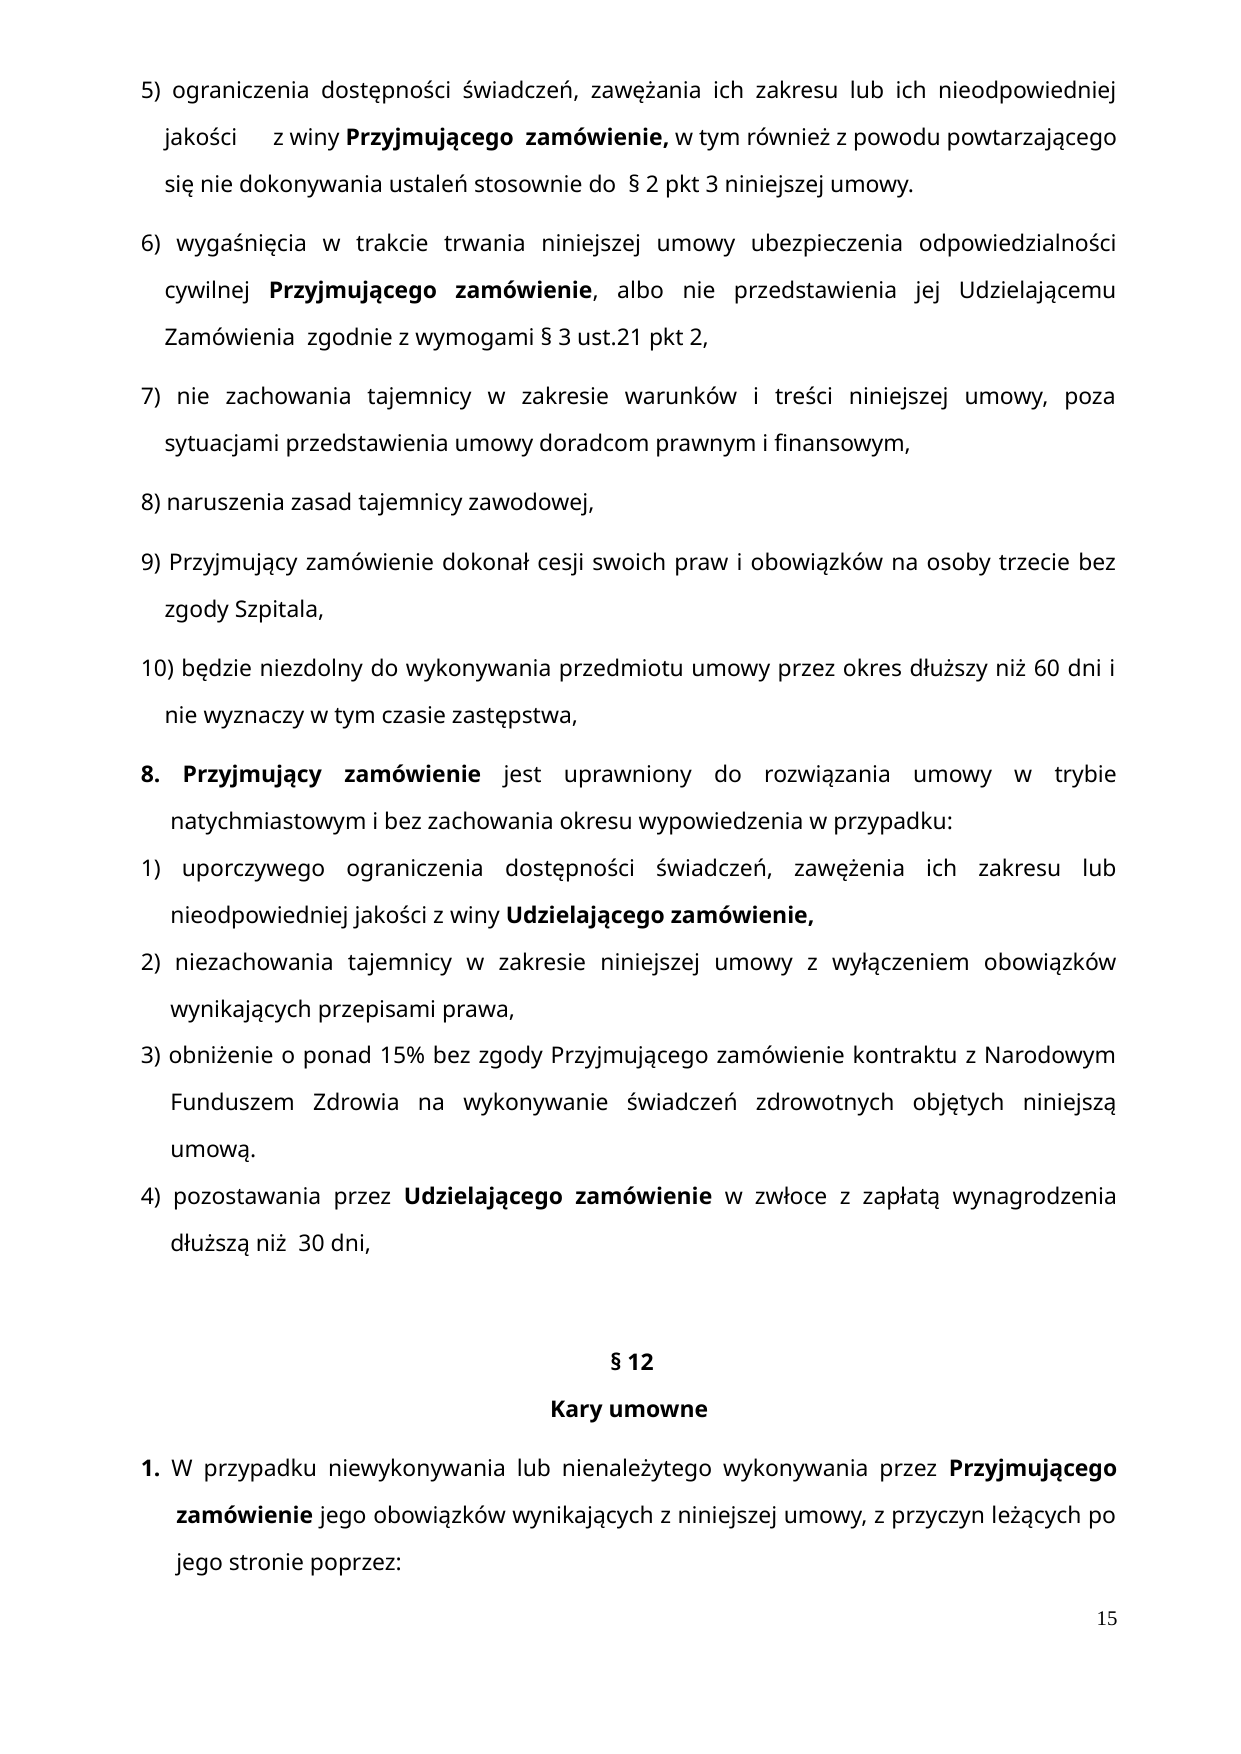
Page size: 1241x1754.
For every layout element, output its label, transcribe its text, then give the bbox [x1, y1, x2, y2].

text 1. W przypadku niewykonywania lub nienależytego wykonywania przez Przyjmującego zamówienie jego obowiązków wynikających z niniejszej umowy, z przyczyn leżących po jego stronie poprzez: [141, 1452, 1117, 1577]
text Kary umowne [141, 1393, 1117, 1424]
text 10) będzie niezdolny do wykonywania przedmiotu umowy przez okres dłuższy niż 60 dni i nie wyznaczy w tym czasie zastępstwa, [141, 652, 1117, 730]
text 6) wygaśnięcia w trakcie trwania niniejszej umowy ubezpieczenia odpowiedzialności cywilnej Przyjmującego zamówienie, albo nie przedstawienia jej Udzielającemu Zamówienia zgodnie z wymogami § 3 ust.21 pkt 2, [141, 227, 1117, 352]
text 5) ograniczenia dostępności świadczeń, zawężania ich zakresu lub ich nieodpowiedniej jakości z winy Przyjmującego zamówienie, w tym również z powodu powtarzającego się nie dokonywania ustaleń stosownie do § 2 pkt 3 niniejszej umowy. [141, 74, 1117, 199]
text 8) naruszenia zasad tajemnicy zawodowej, [141, 486, 1117, 517]
text 4) pozostawania przez Udzielającego zamówienie w zwłoce z zapłatą wynagrodzenia dłuższą niż 30 dni, [141, 1180, 1117, 1258]
text 1) uporczywego ograniczenia dostępności świadczeń, zawężenia ich zakresu lub nieodpowiedniej jakości z winy Udzielającego zamówienie, [141, 852, 1117, 930]
text § 12 [141, 1346, 1117, 1377]
text 7) nie zachowania tajemnicy w zakresie warunków i treści niniejszej umowy, poza sytuacjami przedstawienia umowy doradcom prawnym i finansowym, [141, 380, 1117, 458]
text 8. Przyjmujący zamówienie jest uprawniony do rozwiązania umowy w trybie natychmiastowym i bez zachowania okresu wypowiedzenia w przypadku: [141, 758, 1117, 836]
text 3) obniżenie o ponad 15% bez zgody Przyjmującego zamówienie kontraktu z Narodowym Funduszem Zdrowia na wykonywanie świadczeń zdrowotnych objętych niniejszą umową. [141, 1039, 1117, 1164]
text 9) Przyjmujący zamówienie dokonał cesji swoich praw i obowiązków na osoby trzecie bez zgody Szpitala, [141, 546, 1117, 624]
text 2) niezachowania tajemnicy w zakresie niniejszej umowy z wyłączeniem obowiązków wynikających przepisami prawa, [141, 946, 1117, 1024]
